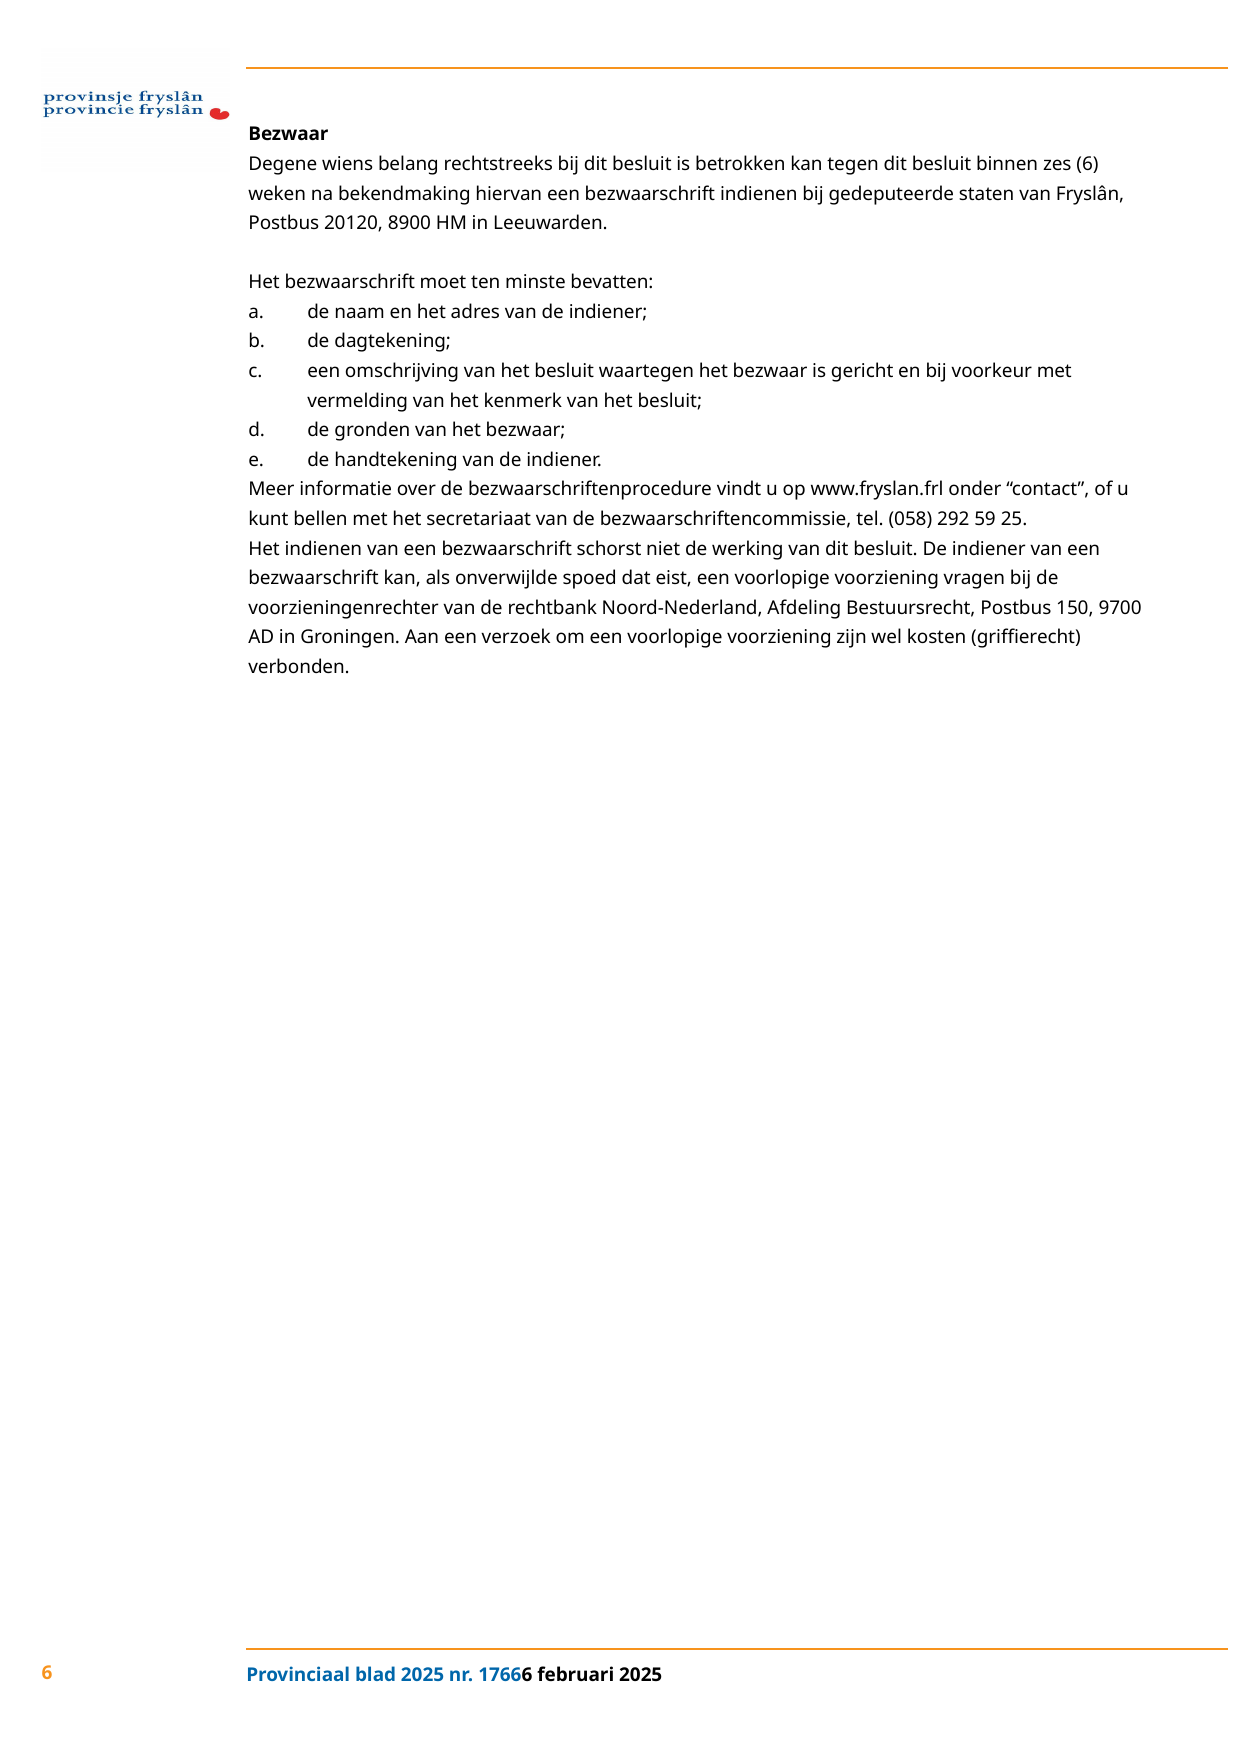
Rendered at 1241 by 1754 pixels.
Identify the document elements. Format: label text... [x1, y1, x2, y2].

picture [41, 47, 231, 172]
text Bezwaar [248, 121, 1152, 146]
text Degene wiens belang rechtstreeks bij dit besluit is betrokken kan tegen dit besluit binnen zes (6) weken na bekendmaking hiervan een bezwaarschrift indienen bij gedeputeerde staten van Fryslân, Postbus 20120, 8900 HM in Leeuwarden. [248, 150, 1152, 235]
list de handtekening van de indiener. [248, 446, 1152, 472]
list een omschrijving van het besluit waartegen het bezwaar is gericht en bij voorkeur met vermelding van het kenmerk van het besluit; [248, 357, 1152, 412]
text Het bezwaarschrift moet ten minste bevatten: [248, 268, 1152, 294]
text Meer informatie over de bezwaarschriftenprocedure vindt u op www.fryslan.frl onder “contact”, of u kunt bellen met het secretariaat van de bezwaarschriftencommissie, tel. (058) 292 59 25. [248, 476, 1152, 531]
list de gronden van het bezwaar; [248, 416, 1152, 442]
list de dagtekening; [248, 328, 1152, 353]
list de naam en het adres van de indiener; [248, 298, 1152, 324]
text Het indienen van een bezwaarschrift schorst niet de werking van dit besluit. De indiener van een bezwaarschrift kan, als onverwijlde spoed dat eist, een voorlopige voorziening vragen bij de voorzieningenrechter van de rechtbank Noord-Nederland, Afdeling Bestuursrecht, Postbus 150, 9700 AD in Groningen. Aan een verzoek om een voorlopige voorziening zijn wel kosten (griffierecht) verbonden. [248, 535, 1152, 679]
